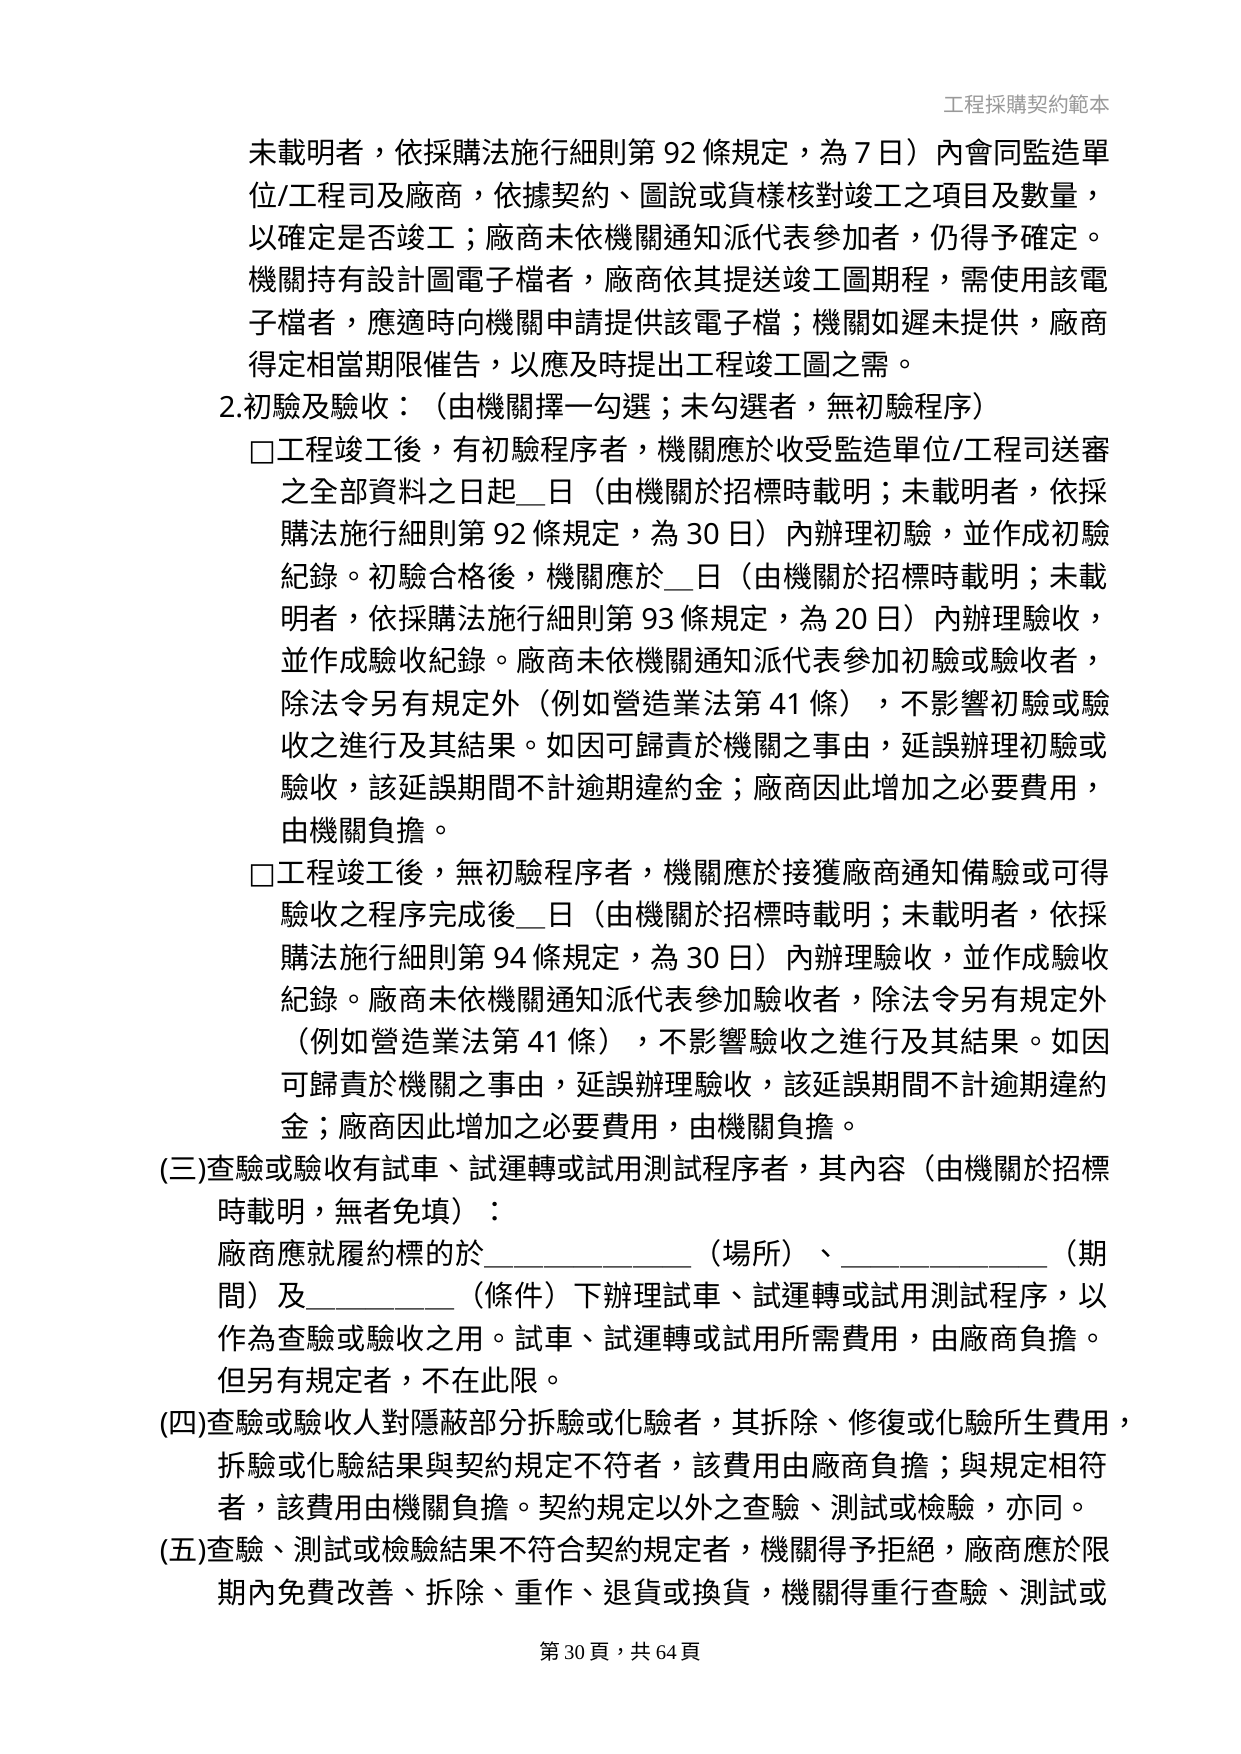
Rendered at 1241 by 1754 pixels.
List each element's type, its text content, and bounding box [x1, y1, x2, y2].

text □工程竣工後，無初驗程序者，機關應於接獲廠商通知備驗或可得驗收之程序完成後＿日（由機關於招標時載明；未載明者，依採購法施行細則第94條規定，為30日）內辦理驗收，並作成驗收紀錄。廠商未依機關通知派代表參加驗收者，除法令另有規定外（例如營造業法第41條），不影響驗收之進行及其結果。如因可歸責於機關之事由，延誤辦理驗收，該延誤期間不計逾期違約金；廠商因此增加之必要費用，由機關負擔。 [248, 849, 1110, 1146]
text (五)查驗、測試或檢驗結果不符合契約規定者，機關得予拒絕，廠商應於限期內免費改善、拆除、重作、退貨或換貨，機關得重行查驗、測試或 [159, 1527, 1110, 1611]
text (三)查驗或驗收有試車、試運轉或試用測試程序者，其內容（由機關於招標時載明，無者免填）： [159, 1146, 1110, 1231]
text 2.初驗及驗收：（由機關擇一勾選；未勾選者，無初驗程序） [218, 384, 1110, 426]
text (四)查驗或驗收人對隱蔽部分拆驗或化驗者，其拆除、修復或化驗所生費用，拆驗或化驗結果與契約規定不符者，該費用由廠商負擔；與規定相符者，該費用由機關負擔。契約規定以外之查驗、測試或檢驗，亦同。 [159, 1400, 1110, 1527]
text 廠商應就履約標的於＿＿＿＿＿＿＿（場所）、＿＿＿＿＿＿＿（期間）及＿＿＿＿＿（條件）下辦理試車、試運轉或試用測試程序，以作為查驗或驗收之用。試車、試運轉或試用所需費用，由廠商負擔。但另有規定者，不在此限。 [217, 1231, 1110, 1400]
text □工程竣工後，有初驗程序者，機關應於收受監造單位/工程司送審之全部資料之日起＿日（由機關於招標時載明；未載明者，依採購法施行細則第92條規定，為30日）內辦理初驗，並作成初驗紀錄。初驗合格後，機關應於＿日（由機關於招標時載明；未載明者，依採購法施行細則第93條規定，為20日）內辦理驗收，並作成驗收紀錄。廠商未依機關通知派代表參加初驗或驗收者，除法令另有規定外（例如營造業法第41條），不影響初驗或驗收之進行及其結果。如因可歸責於機關之事由，延誤辦理初驗或驗收，該延誤期間不計逾期違約金；廠商因此增加之必要費用，由機關負擔。 [248, 426, 1110, 849]
text 未載明者，依採購法施行細則第92條規定，為7日）內會同監造單位/工程司及廠商，依據契約、圖說或貨樣核對竣工之項目及數量，以確定是否竣工；廠商未依機關通知派代表參加者，仍得予確定。機關持有設計圖電子檔者，廠商依其提送竣工圖期程，需使用該電子檔者，應適時向機關申請提供該電子檔；機關如遲未提供，廠商得定相當期限催告，以應及時提出工程竣工圖之需。 [218, 130, 1110, 384]
